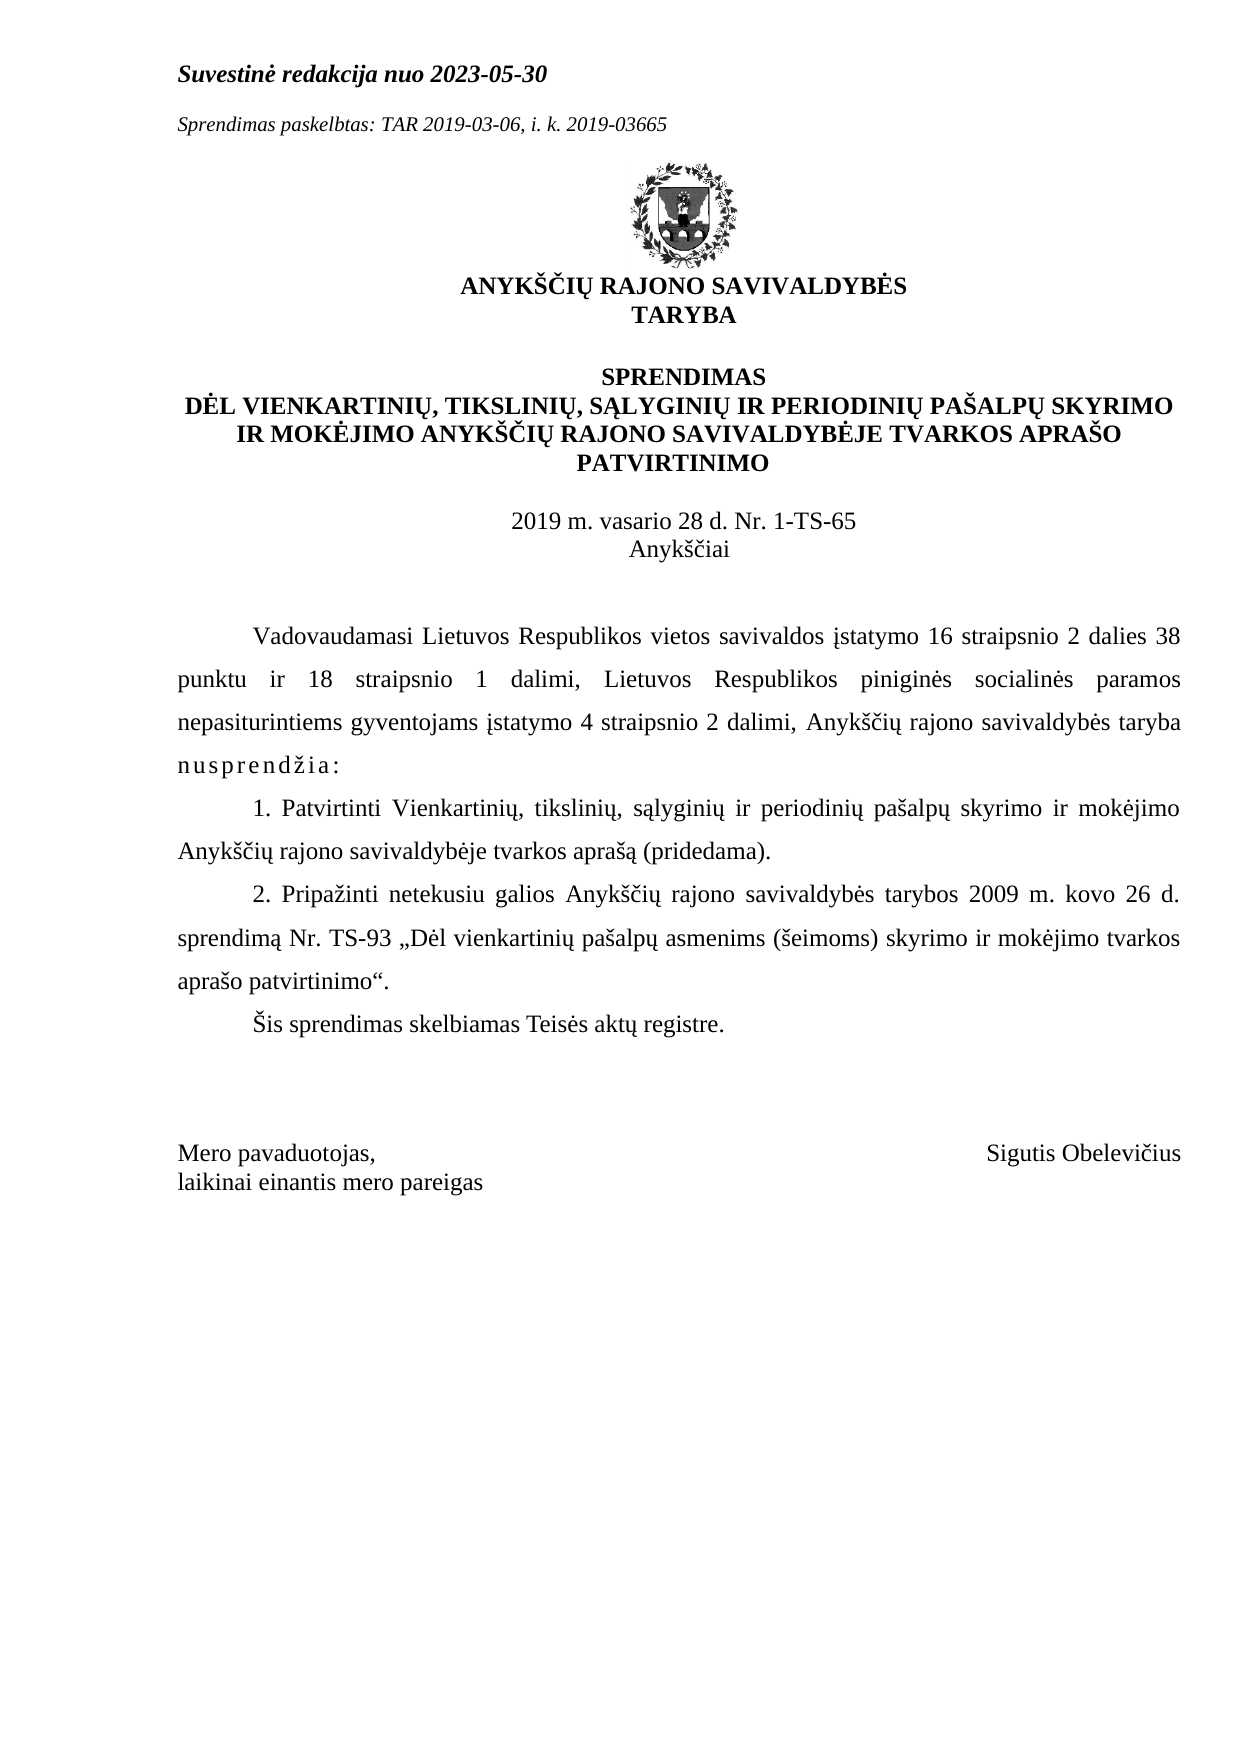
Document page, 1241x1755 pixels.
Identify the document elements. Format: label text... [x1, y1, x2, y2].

text 1. Patvirtinti Vienkartinių, tikslinių, sąlyginių ir periodinių pašalpų skyrimo ir mokėjimo Anykščių rajono savivaldybėje tvarkos aprašą (pridedama). [177, 793, 1181, 865]
text 2019 m. vasario 28 d. Nr. 1-TS-65 [177, 506, 1190, 534]
text Šis sprendimas skelbiamas Teisės aktų registre. [177, 1009, 1181, 1038]
text ANYKŠČIŲ RAJONO SAVIVALDYBĖS [177, 271, 1190, 300]
text Vadovaudamasi Lietuvos Respublikos vietos savivaldos įstatymo 16 straipsnio 2 dalies 38 punktu ir 18 straipsnio 1 dalimi, Lietuvos Respublikos piniginės socialinės paramos nepasiturintiems gyventojams įstatymo 4 straipsnio 2 dalimi, Anykščių rajono savivaldybės taryba nusprendžia: [177, 621, 1181, 779]
text Sprendimas paskelbtas: TAR 2019-03-06, i. k. 2019-03665 [177, 112, 1181, 136]
text Anykščiai [177, 534, 1181, 563]
text laikinai einantis mero pareigas [177, 1167, 1181, 1196]
text TARYBA [177, 300, 1190, 328]
text DĖl VIENKARTINIŲ, TIKSLINIŲ, SĄLYGINIŲ IR PERIODINIŲ PAŠALPŲ SKYRIMO IR MOKĖJIMO ANYKŠČIŲ RAJONO SAVIVALDYBĖJE TVARKOS APRAŠO PATVIRTINIMO [177, 391, 1181, 477]
text Suvestinė redakcija nuo 2023-05-30 [177, 59, 1181, 88]
text Mero pavaduotojas, Sigutis Obelevičius [177, 1138, 1181, 1167]
text 2. Pripažinti netekusiu galios Anykščių rajono savivaldybės tarybos 2009 m. kovo 26 d. sprendimą Nr. TS-93 „Dėl vienkartinių pašalpų asmenims (šeimoms) skyrimo ir mokėjimo tvarkos aprašo patvirtinimo“. [177, 879, 1181, 994]
text SPRENDIMAS [177, 362, 1190, 391]
